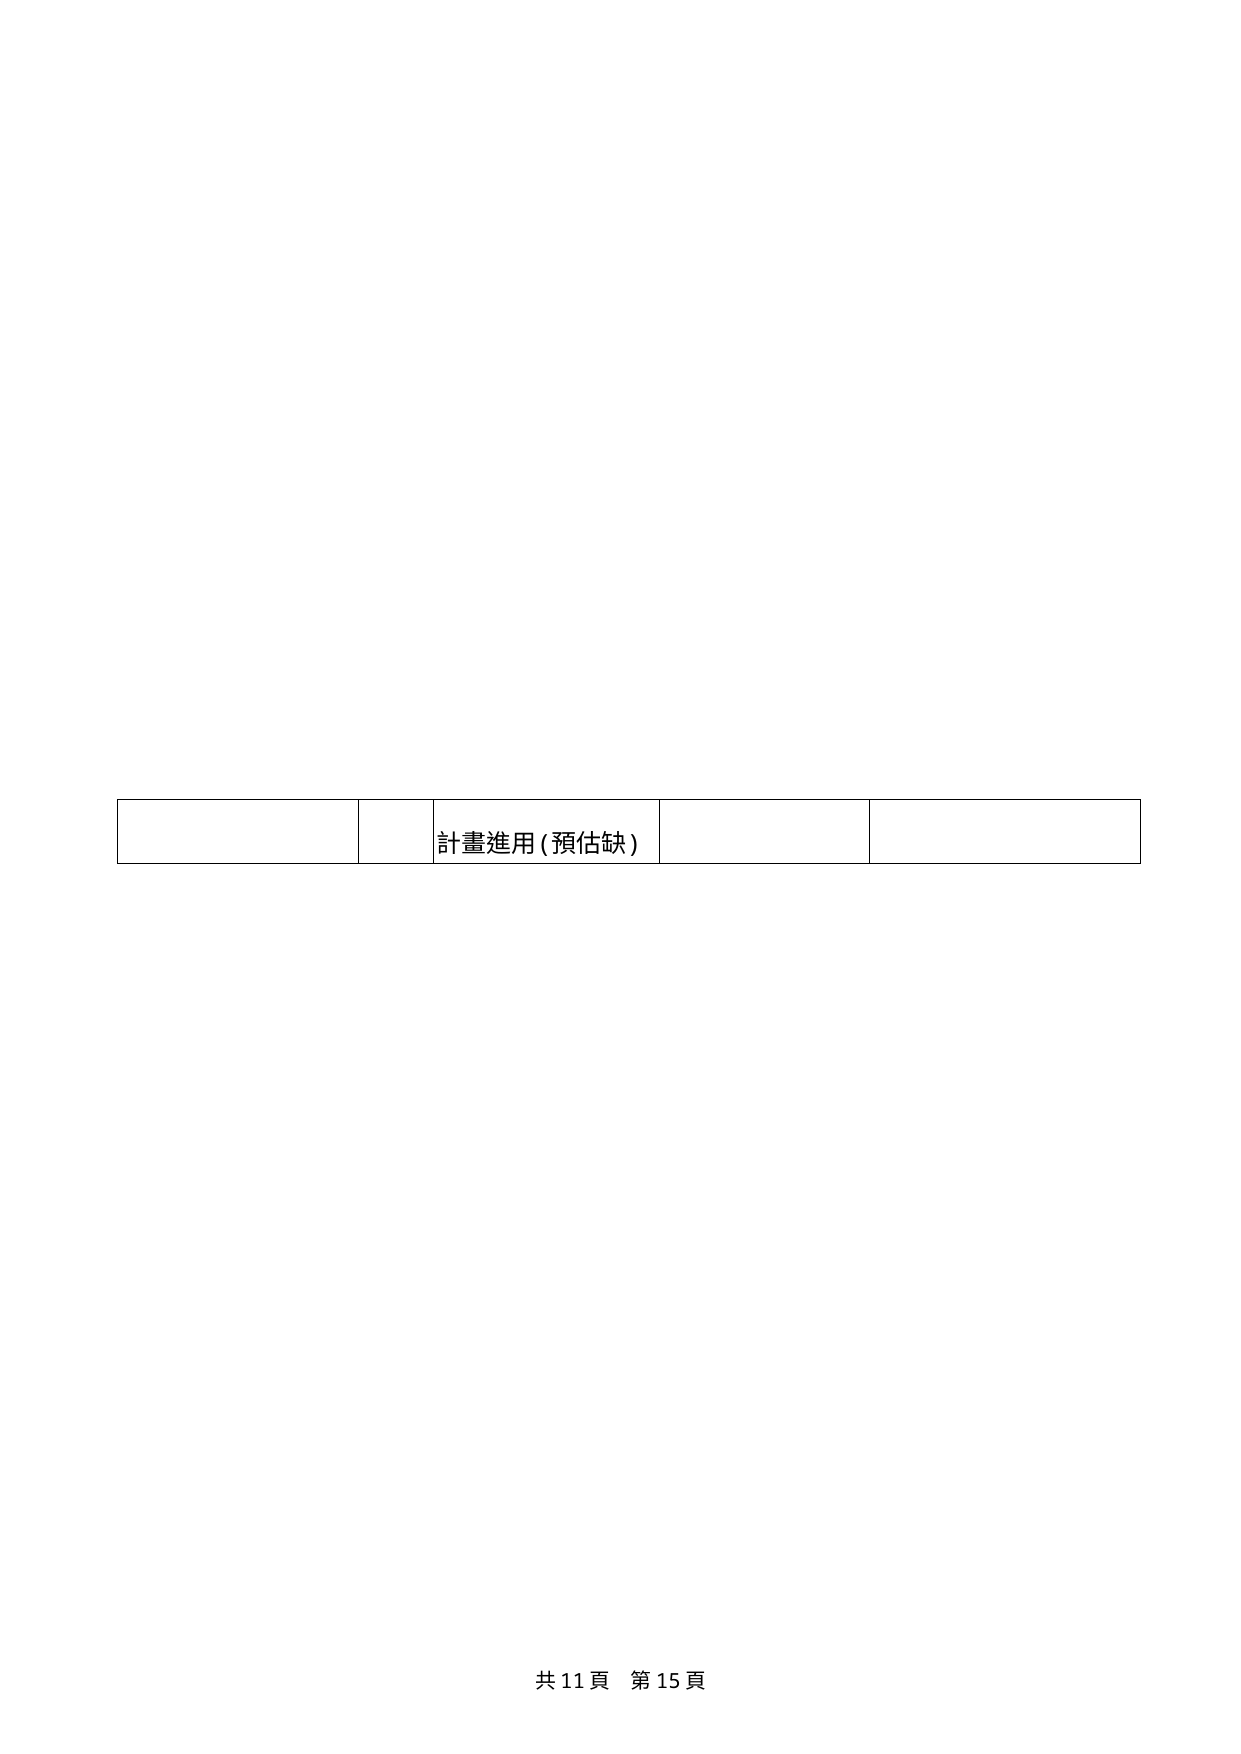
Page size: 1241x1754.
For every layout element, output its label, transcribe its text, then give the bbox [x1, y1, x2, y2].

table_cell [359, 800, 433, 863]
table_cell [118, 800, 358, 863]
table_cell [660, 800, 869, 863]
table_cell [870, 800, 1140, 863]
table_cell 計畫進用(預估缺) [434, 800, 659, 863]
